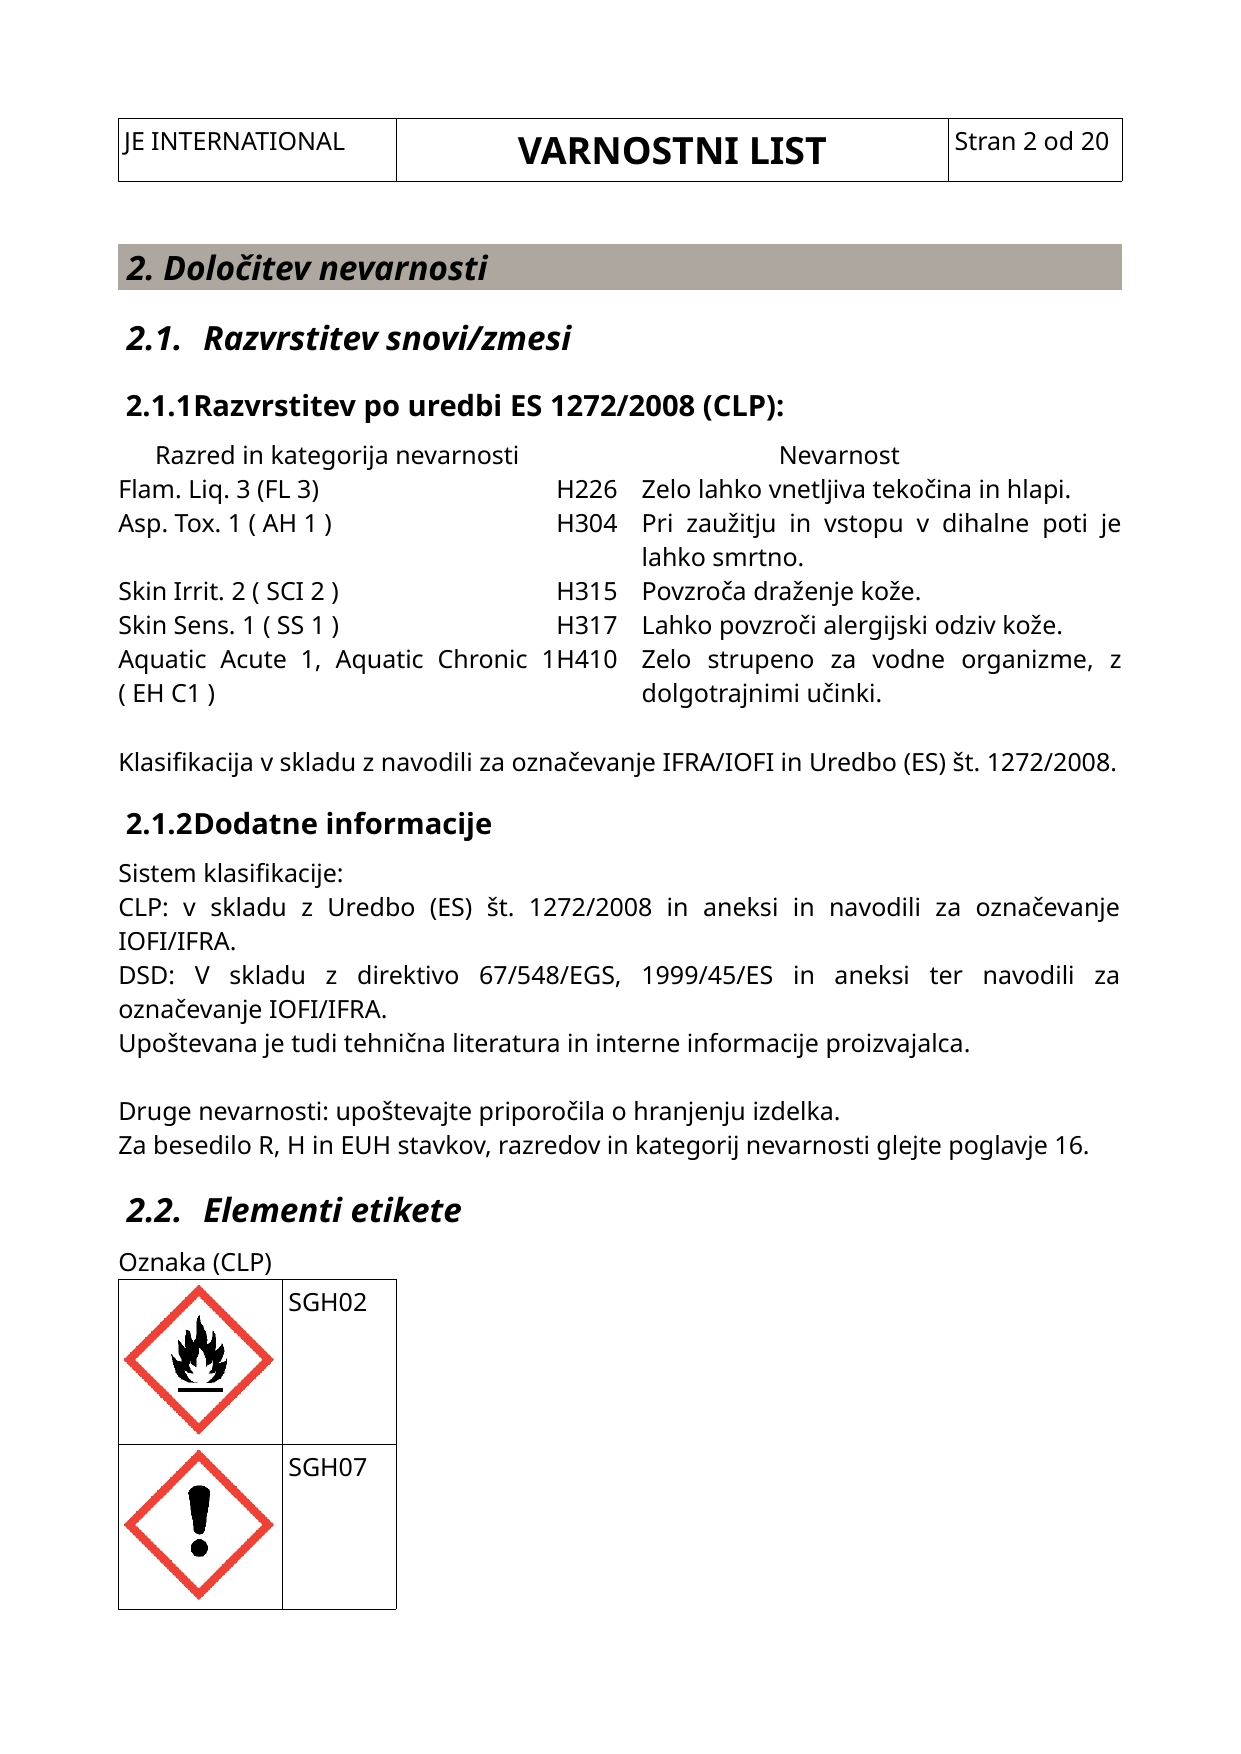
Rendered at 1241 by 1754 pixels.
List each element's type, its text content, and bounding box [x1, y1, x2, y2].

table_cell Povzroča draženje kože. [641, 574, 1122, 608]
table_cell Pri zaužitju in vstopu v dihalne poti je lahko smrtno. [641, 506, 1122, 574]
text Sistem klasifikacije: [118, 856, 1122, 889]
text CLP: v skladu z Uredbo (ES) št. 1272/2008 in aneksi in navodili za označevanje IOFI/IFRA. [118, 889, 1122, 958]
table_cell Lahko povzroči alergijski odziv kože. [641, 608, 1122, 642]
table_header [119, 1280, 282, 1444]
subtitle Dodatne informacije [118, 803, 1122, 843]
table_cell H304 [556, 506, 641, 574]
text Oznaka (CLP) [118, 1245, 1122, 1279]
text Za besedilo R, H in EUH stavkov, razredov in kategorij nevarnosti glejte poglavje 16. [118, 1128, 1122, 1162]
table_cell H410 [556, 642, 641, 710]
subtitle Določitev nevarnosti [118, 244, 1122, 290]
text DSD: V skladu z direktivo 67/548/EGS, 1999/45/ES in aneksi ter navodili za označevanje IOFI/IFRA. [118, 958, 1122, 1026]
picture [123, 1285, 274, 1435]
table_cell Flam. Liq. 3 (FL 3) [118, 472, 556, 506]
subtitle Razvrstitev po uredbi ES 1272/2008 (CLP): [118, 386, 1122, 425]
picture [123, 1450, 274, 1600]
table_header SGH02 [283, 1280, 396, 1444]
text Upoštevana je tudi tehnična literatura in interne informacije proizvajalca. [118, 1026, 1122, 1060]
table_cell Aquatic Acute 1, Aquatic Chronic 1 ( EH C1 ) [118, 642, 556, 710]
subtitle Razvrstitev snovi/zmesi [118, 315, 1122, 361]
table_cell Skin Irrit. 2 ( SCI 2 ) [118, 574, 556, 608]
table_cell Zelo lahko vnetljiva tekočina in hlapi. [641, 472, 1122, 506]
table_cell H317 [556, 608, 641, 642]
table_cell H315 [556, 574, 641, 608]
table_header Nevarnost [556, 438, 1122, 472]
subtitle Elementi etikete [118, 1187, 1122, 1232]
text Druge nevarnosti: upoštevajte priporočila o hranjenju izdelka. [118, 1094, 1122, 1128]
table_cell H226 [556, 472, 641, 506]
table_header Razred in kategorija nevarnosti [118, 438, 556, 472]
table_cell Skin Sens. 1 ( SS 1 ) [118, 608, 556, 642]
table_cell [119, 1445, 282, 1609]
table_cell Zelo strupeno za vodne organizme, z dolgotrajnimi učinki. [641, 642, 1122, 710]
table_cell SGH07 [283, 1445, 396, 1609]
table_cell Asp. Tox. 1 ( AH 1 ) [118, 506, 556, 574]
text Klasifikacija v skladu z navodili za označevanje IFRA/IOFI in Uredbo (ES) št. 1272/2008. [118, 744, 1122, 778]
